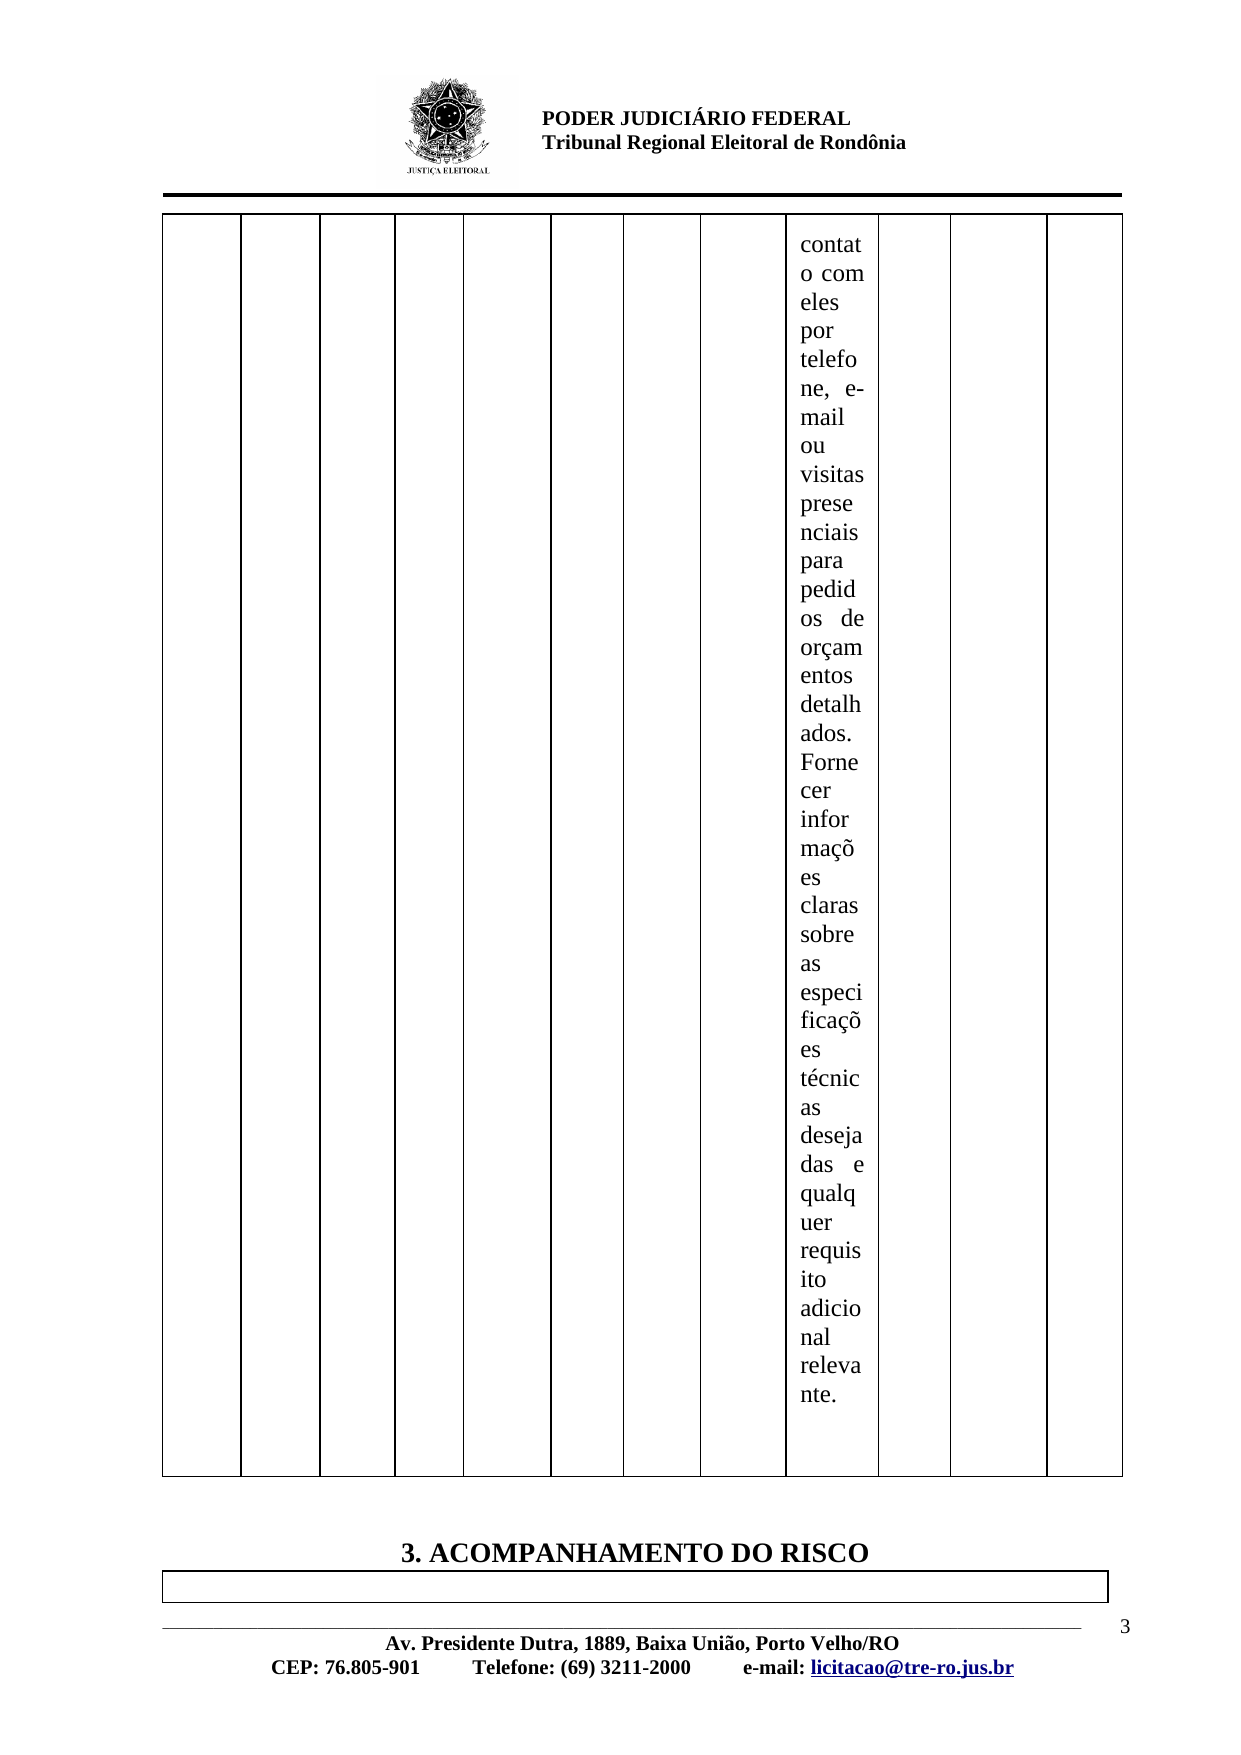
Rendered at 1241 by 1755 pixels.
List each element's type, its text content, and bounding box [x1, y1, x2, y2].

table_cell [1113, 1570, 1122, 1602]
table_header 3. ACOMPANHAMENTO DO RISCO [163, 1535, 1108, 1570]
table_cell contato com eles por telefone, e-mail ou visitas presenciais para pedidos de orçamentos detalhados. Fornecer informações claras sobre as especificações técnicas desejadas e qualquer requisito adicional relevante. [787, 215, 878, 1476]
table_cell [242, 215, 319, 1476]
table_cell [1109, 1570, 1113, 1602]
table_cell - [879, 215, 950, 1476]
table_cell [624, 215, 700, 1476]
table_cell [163, 215, 240, 1476]
table_cell [464, 215, 550, 1476]
table_header [1108, 1535, 1113, 1570]
table_cell [1048, 215, 1122, 1476]
table_cell [396, 215, 463, 1476]
table_cell [163, 1572, 1107, 1602]
table_cell [951, 215, 1046, 1476]
table_cell [321, 215, 394, 1476]
table_cell [552, 215, 623, 1476]
table_header [1113, 1535, 1122, 1570]
table_cell [701, 215, 785, 1476]
